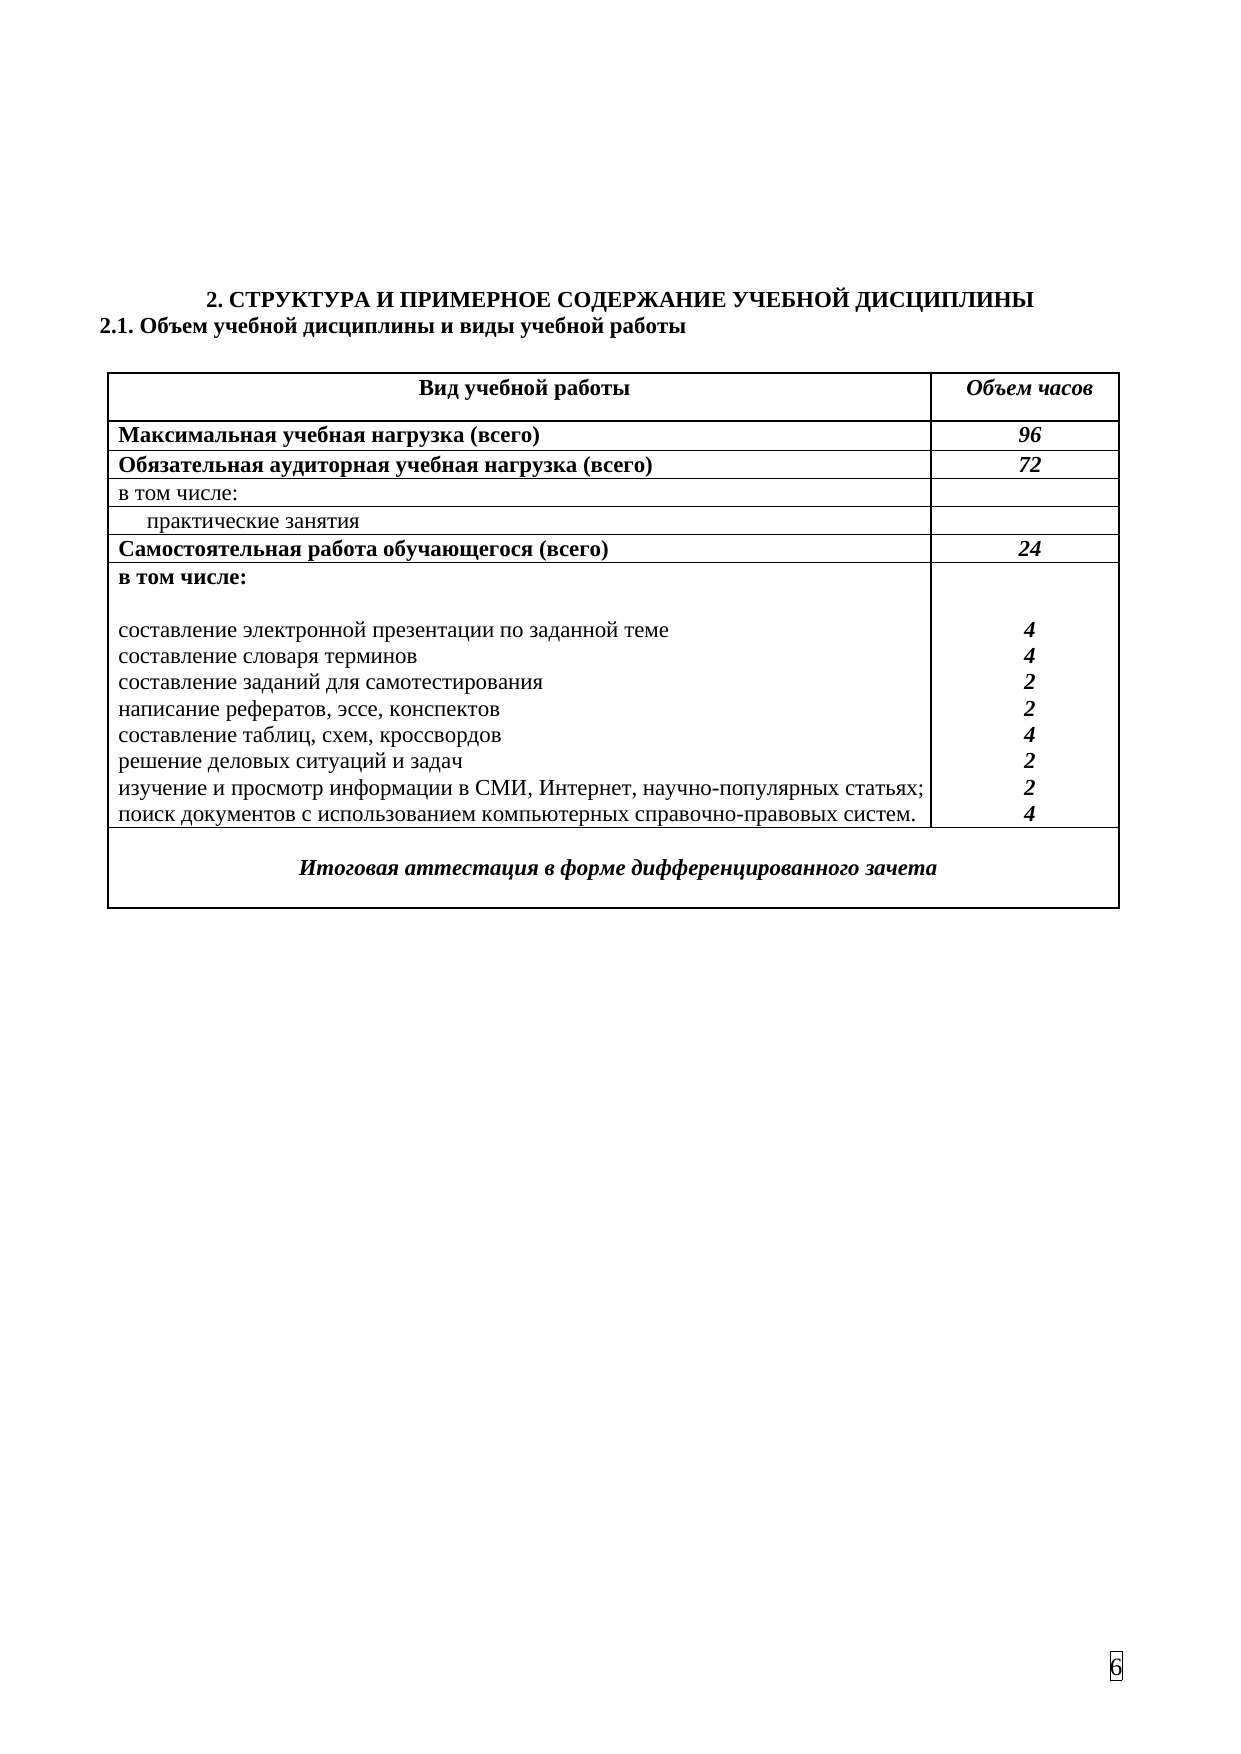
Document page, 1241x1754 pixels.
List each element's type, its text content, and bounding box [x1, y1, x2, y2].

table_cell в том числе: [109, 479, 930, 506]
table_cell Обязательная аудиторная учебная нагрузка (всего) [109, 451, 930, 478]
table_cell Максимальная учебная нагрузка (всего) [109, 422, 930, 450]
table_cell 24 [932, 535, 1118, 561]
text 2.1. Объем учебной дисциплины и виды учебной работы [99, 312, 1122, 338]
table_header Объем часов [932, 374, 1118, 420]
table_cell [932, 507, 1118, 533]
table_cell [932, 479, 1118, 506]
table_cell в том числе: составление электронной презентации по заданной теме составление словаря терминов составление заданий для самотестирования написание рефератов, эссе, конспектов составление таблиц, схем, кроссвордов решение деловых ситуаций и задач изучение и просмотр информации в СМИ, Интернет, научно-популярных статьях; поиск документов с использованием компьютерных справочно-правовых систем. [109, 563, 930, 826]
table_cell 4 4 2 2 4 2 2 4 [932, 563, 1118, 826]
text 2. СТРУКТУРА И ПРИМЕРНОЕ СОДЕРЖАНИЕ УЧЕБНОЙ ДИСЦИПЛИНЫ [118, 286, 1122, 312]
table_cell 72 [932, 451, 1118, 478]
table_cell практические занятия [109, 507, 930, 533]
table_cell 96 [932, 422, 1118, 450]
table_header Вид учебной работы [109, 374, 930, 420]
table_cell Итоговая аттестация в форме дифференцированного зачета [109, 828, 1118, 907]
table_cell Самостоятельная работа обучающегося (всего) [109, 535, 930, 561]
